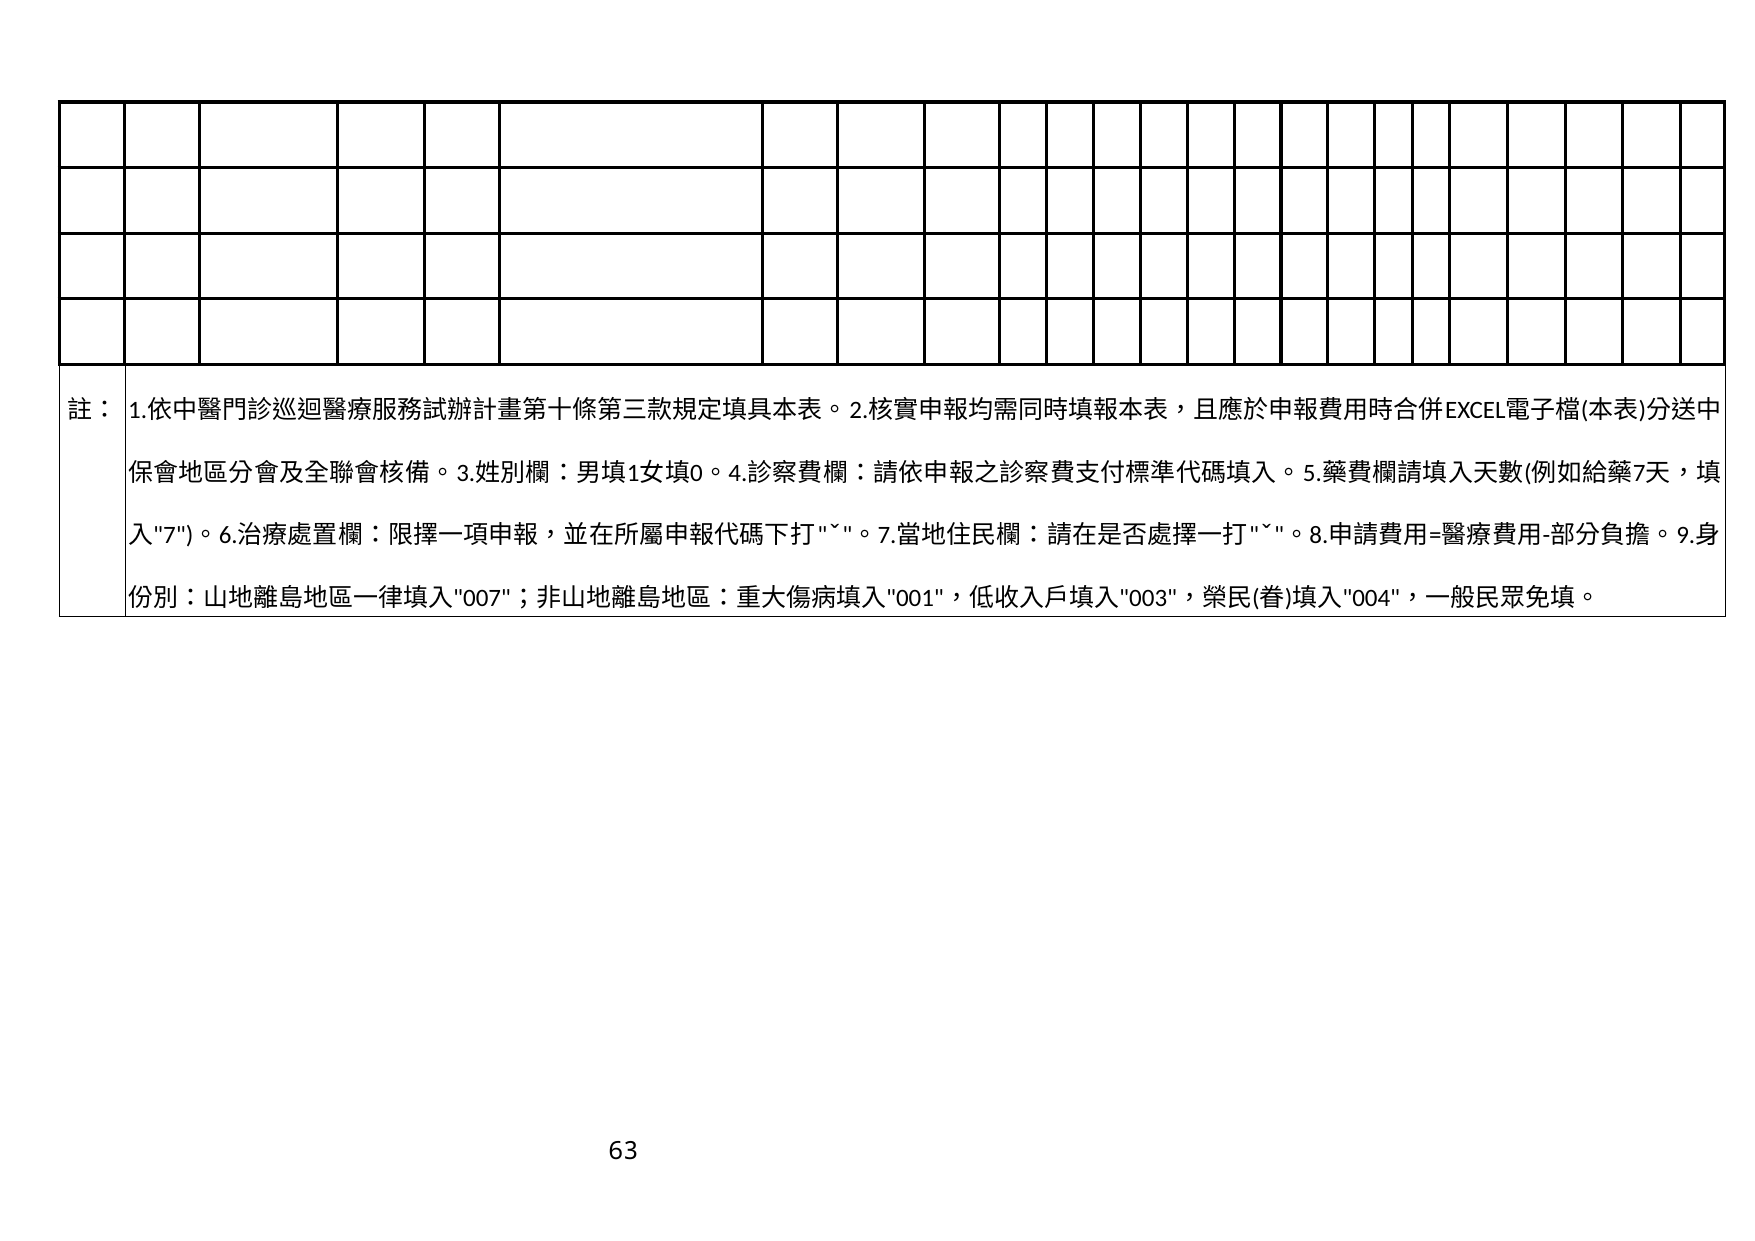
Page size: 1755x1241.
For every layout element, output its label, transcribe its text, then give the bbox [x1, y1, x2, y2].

table_cell [1624, 300, 1679, 363]
table_cell [1414, 104, 1448, 166]
table_cell [1624, 169, 1679, 232]
table_cell [201, 104, 336, 166]
table_cell [1283, 235, 1326, 297]
table_cell [1451, 235, 1506, 297]
table_cell [1682, 235, 1723, 297]
table_cell [1414, 235, 1448, 297]
table_cell [501, 235, 761, 297]
table_cell [1329, 169, 1373, 232]
table_cell [126, 169, 198, 232]
table_cell [1451, 300, 1506, 363]
table_cell [201, 235, 336, 297]
table_cell [126, 235, 198, 297]
table_cell [1624, 104, 1679, 166]
table_cell [126, 104, 198, 166]
table_cell [1001, 104, 1045, 166]
table_cell [926, 235, 998, 297]
table_cell [501, 169, 761, 232]
table_cell [1567, 235, 1621, 297]
table_cell [1189, 104, 1233, 166]
table_cell [201, 300, 336, 363]
table_cell [339, 169, 423, 232]
table_cell [1142, 169, 1186, 232]
table_cell [1236, 300, 1279, 363]
table_cell [764, 169, 836, 232]
table_cell [1682, 169, 1723, 232]
table_cell [1142, 104, 1186, 166]
table_cell [1567, 169, 1621, 232]
table_cell [1567, 104, 1621, 166]
table_cell [1095, 169, 1139, 232]
table_cell [1451, 169, 1506, 232]
table_cell [1283, 300, 1326, 363]
table_cell [426, 169, 498, 232]
table_cell [1189, 169, 1233, 232]
table_cell [839, 169, 923, 232]
table_cell [1329, 300, 1373, 363]
table_cell [839, 300, 923, 363]
table_cell [764, 300, 836, 363]
table_cell [926, 169, 998, 232]
table_cell [426, 235, 498, 297]
table_cell [126, 300, 198, 363]
table_cell [764, 104, 836, 166]
table_cell [61, 235, 123, 297]
table_cell [1376, 104, 1411, 166]
table_cell [1329, 235, 1373, 297]
table_cell [1682, 104, 1723, 166]
table_cell 註： [60, 366, 125, 616]
table_cell [926, 104, 998, 166]
table_cell [1236, 235, 1279, 297]
table_cell [1376, 300, 1411, 363]
table_cell [61, 104, 123, 166]
table_cell [1142, 235, 1186, 297]
table_cell [201, 169, 336, 232]
table_cell [61, 169, 123, 232]
table_cell [1283, 169, 1326, 232]
table_cell [1001, 169, 1045, 232]
table_cell [1283, 104, 1326, 166]
table_cell [1189, 300, 1233, 363]
table_cell [1048, 104, 1092, 166]
table_cell [1048, 169, 1092, 232]
table_cell [1509, 169, 1564, 232]
table_cell [1236, 169, 1279, 232]
table_cell [426, 104, 498, 166]
table_cell [501, 300, 761, 363]
table_cell [1509, 300, 1564, 363]
table_cell 1.依中醫門診巡迴醫療服務試辦計畫第十條第三款規定填具本表。2.核實申報均需同時填報本表，且應於申報費用時合併EXCEL電子檔(本表)分送中保會地區分會及全聯會核備。3.姓別欄：男填1女填0。4.診察費欄：請依申報之診察費支付標準代碼填入。5.藥費欄請填入天數(例如給藥7天，填入"7")。6.治療處置欄：限擇一項申報，並在所屬申報代碼下打"ˇ"。7.當地住民欄：請在是否處擇一打"ˇ"。8.申請費用=醫療費用-部分負擔。9.身份別：山地離島地區一律填入"007"；非山地離島地區：重大傷病填入"001"，低收入戶填入"003"，榮民(眷)填入"004"，一般民眾免填。 [126, 366, 1725, 616]
table_cell [1001, 300, 1045, 363]
table_cell [1048, 300, 1092, 363]
table_cell [1451, 104, 1506, 166]
table_cell [1095, 300, 1139, 363]
table_cell [1567, 300, 1621, 363]
table_cell [926, 300, 998, 363]
table_cell [839, 104, 923, 166]
table_cell [339, 235, 423, 297]
table_cell [1376, 235, 1411, 297]
table_cell [1095, 235, 1139, 297]
table_cell [339, 300, 423, 363]
table_cell [839, 235, 923, 297]
table_cell [1624, 235, 1679, 297]
table_cell [1001, 235, 1045, 297]
table_cell [1376, 169, 1411, 232]
table_cell [1414, 300, 1448, 363]
table_cell [1189, 235, 1233, 297]
table_cell [1329, 104, 1373, 166]
table_cell [1414, 169, 1448, 232]
table_cell [1509, 104, 1564, 166]
table_cell [1048, 235, 1092, 297]
table_cell [1682, 300, 1723, 363]
table_cell [1509, 235, 1564, 297]
table_cell [501, 104, 761, 166]
table_cell [61, 300, 123, 363]
table_cell [1095, 104, 1139, 166]
table_cell [1236, 104, 1279, 166]
table_cell [764, 235, 836, 297]
table_cell [426, 300, 498, 363]
table_cell [1142, 300, 1186, 363]
table_cell [339, 104, 423, 166]
